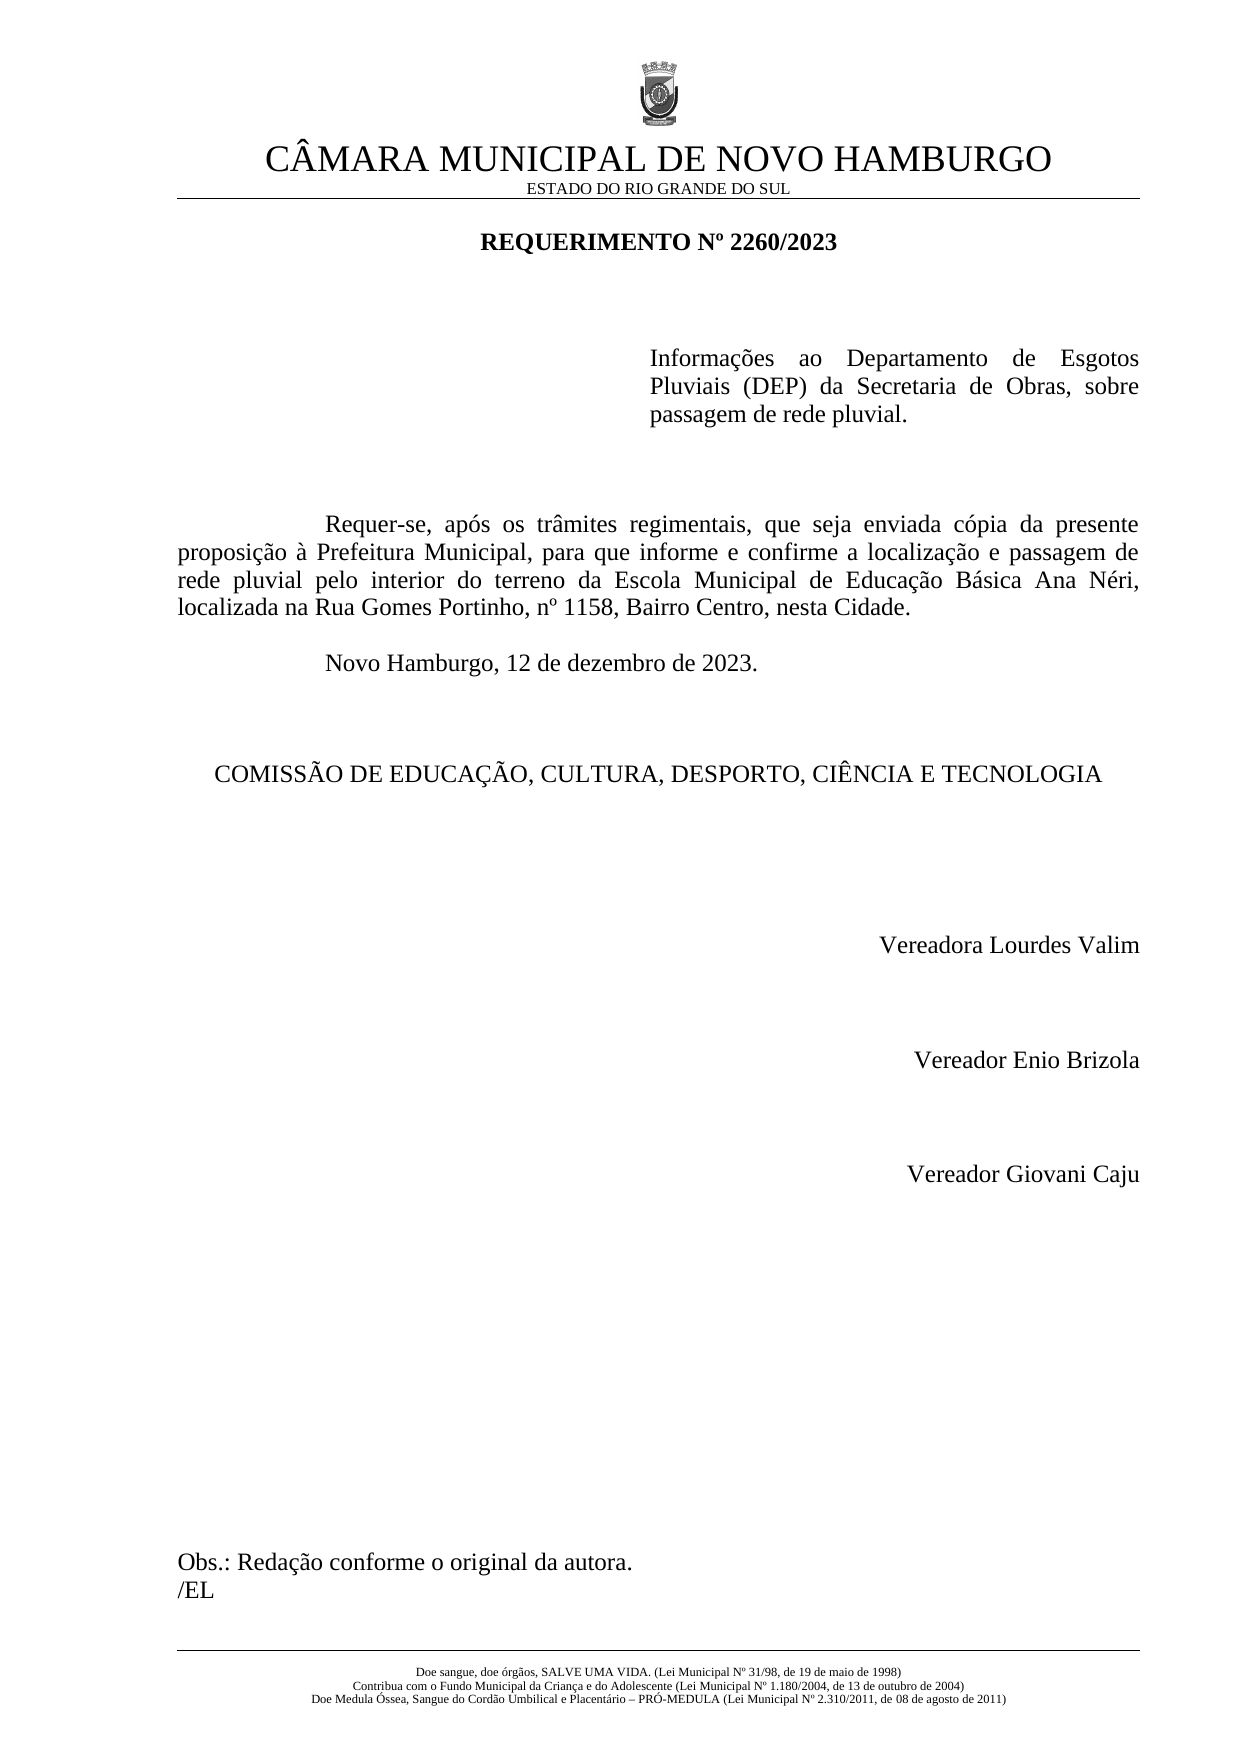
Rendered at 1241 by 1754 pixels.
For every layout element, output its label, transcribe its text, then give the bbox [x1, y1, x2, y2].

text Vereador Enio Brizola [768, 1046, 1140, 1073]
text COMISSÃO DE EDUCAÇÃO, CULTURA, DESPORTO, CIÊNCIA E TECNOLOGIA [177, 760, 1140, 787]
text Obs.: Redação conforme o original da autora. [177, 1548, 1140, 1576]
text Requer-se, após os trâmites regimentais, que seja enviada cópia da presente proposição à Prefeitura Municipal, para que informe e confirme a localização e passagem de rede pluvial pelo interior do terreno da Escola Municipal de Educação Básica Ana Néri, localizada na Rua Gomes Portinho, nº 1158, Bairro Centro, nesta Cidade. [177, 510, 1140, 621]
text Vereadora Lourdes Valim [177, 931, 1140, 959]
text Informações ao Departamento de Esgotos Pluviais (DEP) da Secretaria de Obras, sobre passagem de rede pluvial. [649, 344, 1140, 428]
title REQUERIMENTO Nº 2260/2023 [177, 228, 1140, 256]
text /EL [177, 1576, 1140, 1603]
text Novo Hamburgo, 12 de dezembro de 2023. [177, 649, 1140, 677]
text Vereador Giovani Caju [768, 1160, 1140, 1188]
